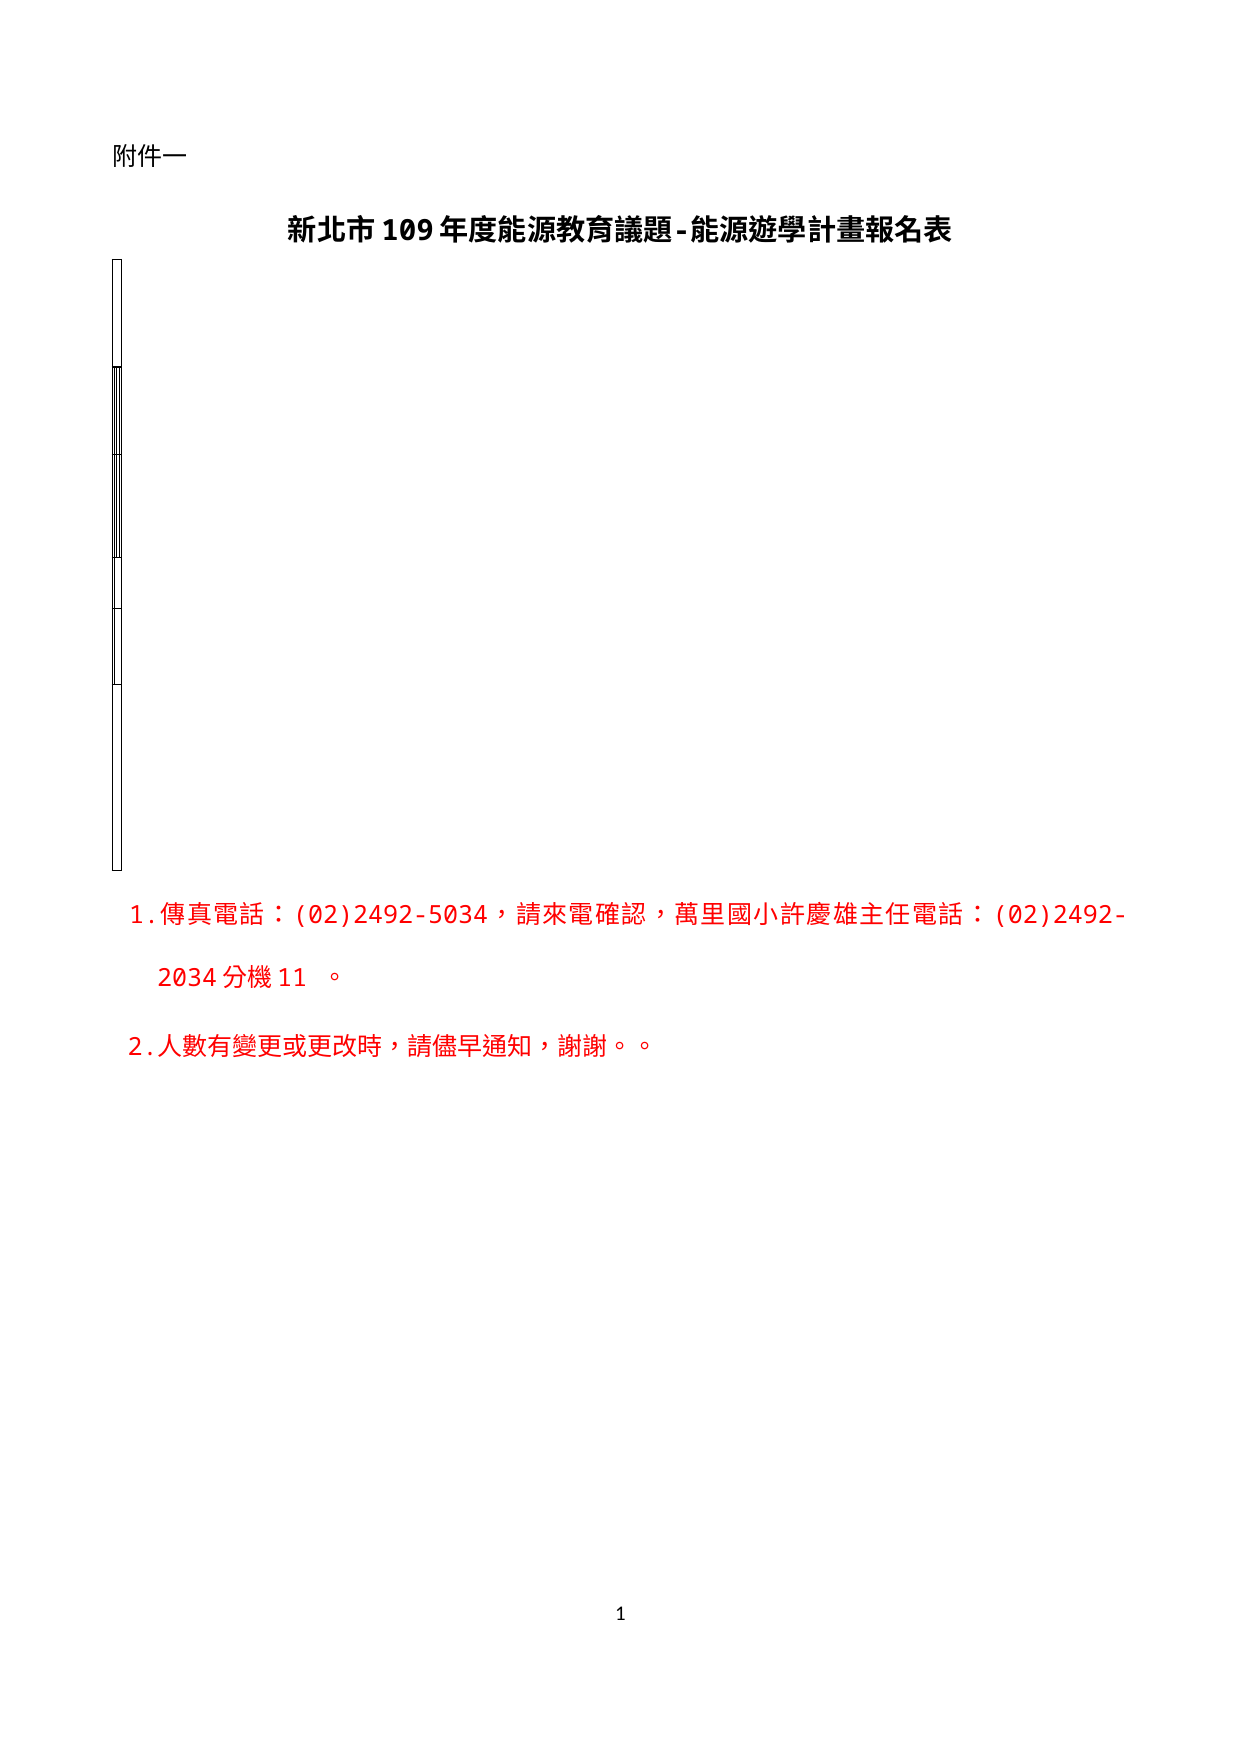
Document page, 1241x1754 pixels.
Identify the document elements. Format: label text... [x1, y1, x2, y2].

table_cell [115, 609, 121, 684]
table_cell 承辦人簽章： 主任簽章: 校長簽章： 109年 月 日 [113, 685, 121, 870]
text 新北市109年度能源教育議題-能源遊學計畫報名表 [112, 186, 1128, 248]
table_header 學校名稱（請填寫學校全銜）： [113, 260, 121, 366]
table_cell [115, 558, 121, 608]
text 附件一 [112, 113, 1108, 175]
text 2.人數有變更或更改時，請儘早通知，謝謝。。 [112, 1003, 1128, 1065]
text 1.傳真電話：(02)2492-5034，請來電確認，萬里國小許慶雄主任電話：(02)2492-2034分機11 。 [112, 871, 1128, 996]
